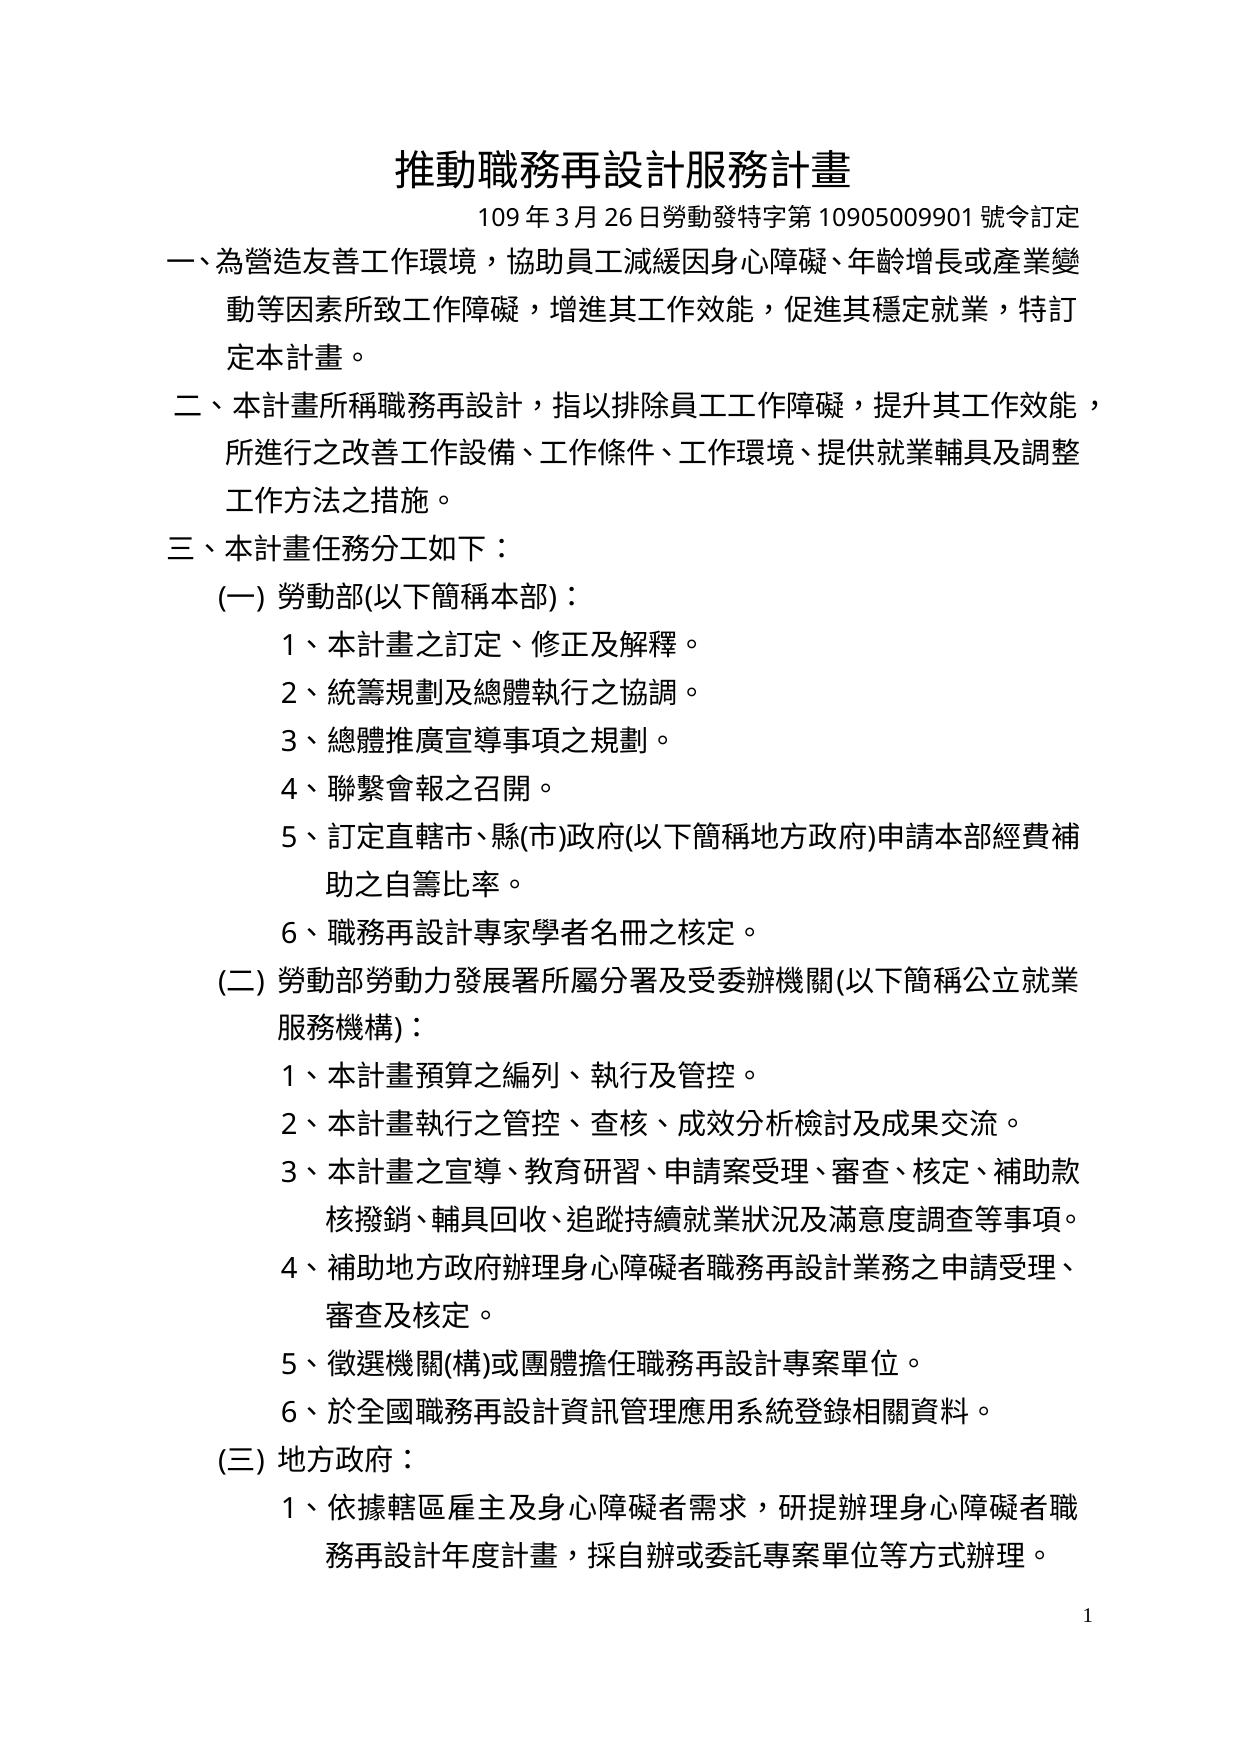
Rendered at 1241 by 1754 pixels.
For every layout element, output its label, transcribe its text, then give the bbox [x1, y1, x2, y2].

text 109年3月26日勞動發特字第10905009901號令訂定 [166, 198, 1080, 234]
list 於全國職務再設計資訊管理應用系統登錄相關資料。 [281, 1384, 1080, 1432]
text 三、本計畫任務分工如下： [166, 521, 1080, 569]
list 本計畫執行之管控、查核、成效分析檢討及成果交流。 [281, 1096, 1080, 1144]
text 推動職務再設計服務計畫 [166, 137, 1080, 198]
list 本計畫之訂定、修正及解釋。 [281, 617, 1080, 665]
list 補助地方政府辦理身心障礙者職務再設計業務之申請受理、審查及核定。 [281, 1240, 1080, 1336]
list 地方政府： [218, 1432, 1080, 1480]
list 本計畫預算之編列、執行及管控。 [281, 1048, 1080, 1096]
list 徵選機關(構)或團體擔任職務再設計專案單位。 [281, 1336, 1080, 1384]
list 聯繫會報之召開。 [281, 761, 1080, 809]
list 訂定直轄市、縣(市)政府(以下簡稱地方政府)申請本部經費補助之自籌比率。 [281, 809, 1080, 905]
list 總體推廣宣導事項之規劃。 [281, 713, 1080, 761]
list 職務再設計專家學者名冊之核定。 [281, 905, 1080, 953]
list 本計畫之宣導、教育研習、申請案受理、審查、核定、補助款核撥銷、輔具回收、追蹤持續就業狀況及滿意度調查等事項。 [281, 1144, 1080, 1240]
list 統籌規劃及總體執行之協調。 [281, 665, 1080, 713]
list 勞動部(以下簡稱本部)： [218, 569, 1080, 617]
text 二、本計畫所稱職務再設計，指以排除員工工作障礙，提升其工作效能，所進行之改善工作設備、工作條件、工作環境、提供就業輔具及調整工作方法之措施。 [173, 378, 1080, 521]
list 勞動部勞動力發展署所屬分署及受委辦機關(以下簡稱公立就業服務機構)： [218, 953, 1080, 1048]
list 依據轄區雇主及身心障礙者需求，研提辦理身心障礙者職務再設計年度計畫，採自辦或委託專案單位等方式辦理。 [281, 1480, 1080, 1576]
text 一、為營造友善工作環境，協助員工減緩因身心障礙、年齡增長或產業變動等因素所致工作障礙，增進其工作效能，促進其穩定就業，特訂定本計畫。 [166, 234, 1080, 378]
